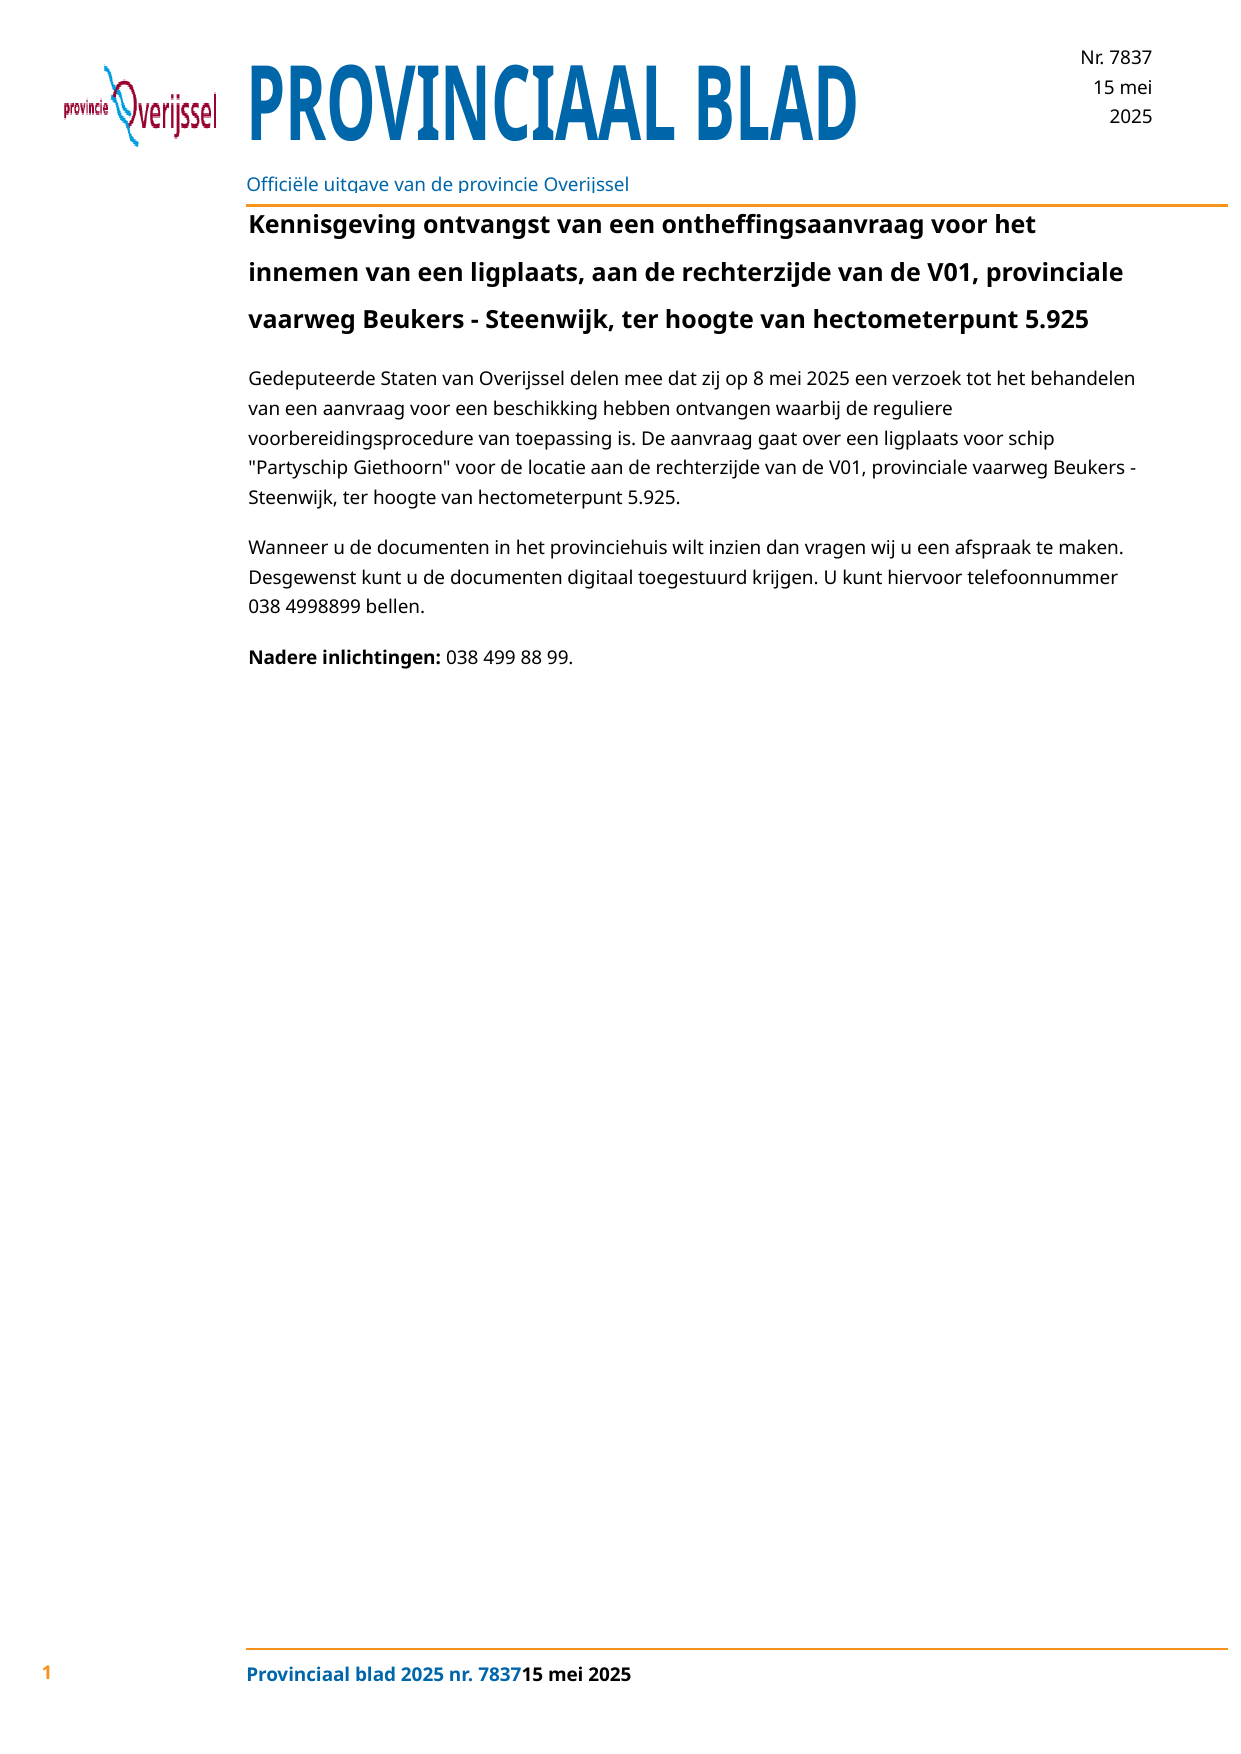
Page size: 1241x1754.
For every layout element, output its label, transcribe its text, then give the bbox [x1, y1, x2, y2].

text Gedeputeerde Staten van Overijssel delen mee dat zij op 8 mei 2025 een verzoek tot het behandelen van een aanvraag voor een beschikking hebben ontvangen waarbij de reguliere voorbereidingsprocedure van toepassing is. De aanvraag gaat over een ligplaats voor schip "Partyschip Giethoorn" voor de locatie aan de rechterzijde van de V01, provinciale vaarweg Beukers - Steenwijk, ter hoogte van hectometerpunt 5.925. [248, 366, 1152, 509]
text Wanneer u de documenten in het provinciehuis wilt inzien dan vragen wij u een afspraak te maken. Desgewenst kunt u de documenten digitaal toegestuurd krijgen. U kunt hiervoor telefoonnummer 038 4998899 bellen. [248, 534, 1152, 619]
text Kennisgeving ontvangst van een ontheffingsaanvraag voor het innemen van een ligplaats, aan de rechterzijde van de V01, provinciale vaarweg Beukers - Steenwijk, ter hoogte van hectometerpunt 5.925 [248, 207, 1152, 336]
text Nadere inlichtingen: 038 499 88 99. [248, 644, 1152, 669]
picture [41, 47, 231, 172]
